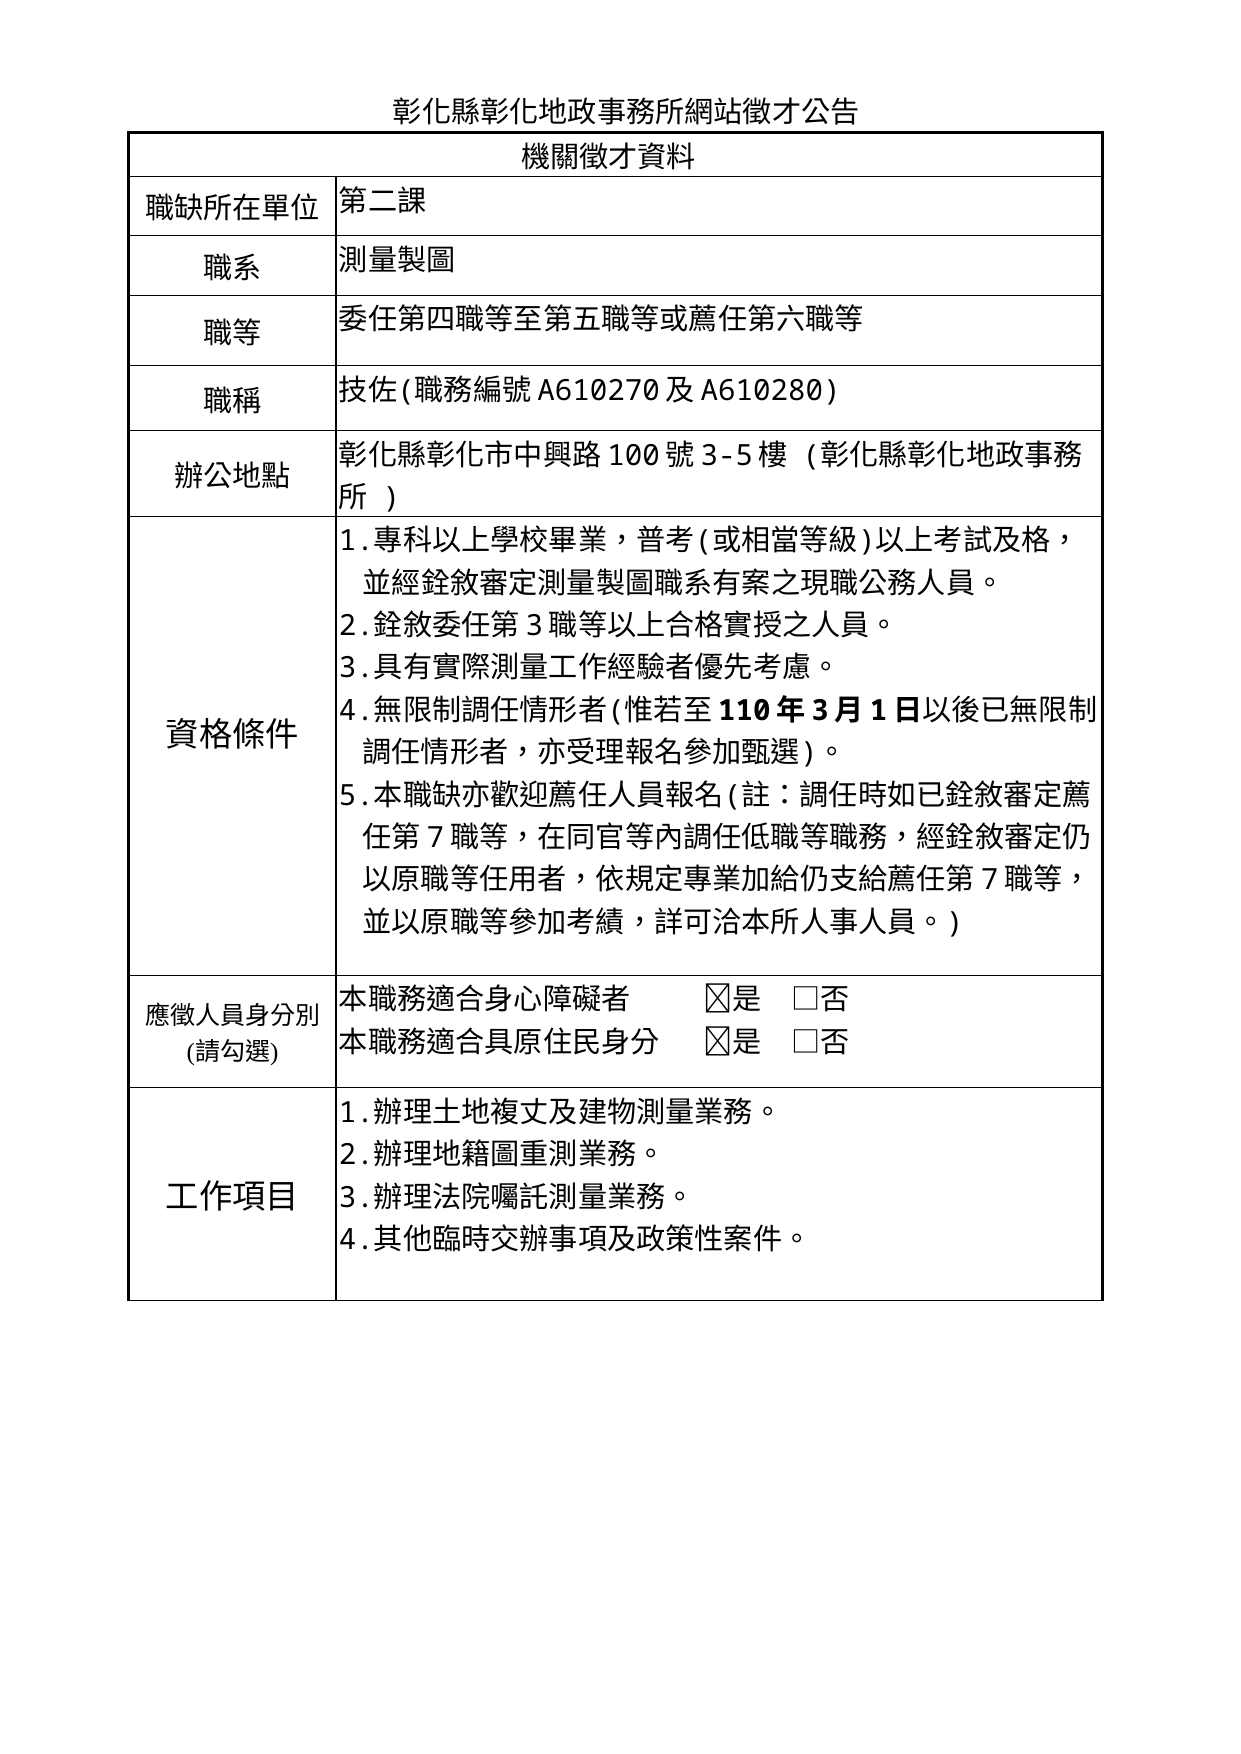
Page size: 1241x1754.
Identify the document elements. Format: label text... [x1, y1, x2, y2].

table_cell 本職務適合身心障礙者 是 □否 本職務適合具原住民身分 是 □否 [337, 976, 1101, 1087]
table_cell 職稱 [130, 366, 335, 430]
table_cell 測量製圖 [337, 236, 1101, 294]
table_cell 1.專科以上學校畢業，普考(或相當等級)以上考試及格，並經銓敘審定測量製圖職系有案之現職公務人員。 2.銓敘委任第3職等以上合格實授之人員。 3.具有實際測量工作經驗者優先考慮。 4.無限制調任情形者(惟若至110年3月1日以後已無限制調任情形者，亦受理報名參加甄選)。 5.本職缺亦歡迎薦任人員報名(註：調任時如已銓敘審定薦任第7職等，在同官等內調任低職等職務，經銓敘審定仍以原職等任用者，依規定專業加給仍支給薦任第7職等，並以原職等參加考績，詳可洽本所人事人員。) [337, 517, 1101, 975]
table_cell 彰化縣彰化市中興路100號3-5樓 (彰化縣彰化地政事務所 ) [337, 431, 1101, 516]
table_cell 應徵人員身分別 (請勾選) [130, 976, 335, 1087]
table_cell 技佐(職務編號A610270及A610280) [337, 366, 1101, 430]
table_header 機關徵才資料 [130, 134, 1101, 176]
table_cell 資格條件 [130, 517, 335, 975]
table_cell 職等 [130, 296, 335, 365]
text 彰化縣彰化地政事務所網站徵才公告 [159, 88, 1093, 131]
table_cell 辦公地點 [130, 431, 335, 516]
table_cell 職缺所在單位 [130, 177, 335, 235]
table_cell 1.辦理土地複丈及建物測量業務。 2.辦理地籍圖重測業務。 3.辦理法院囑託測量業務。 4.其他臨時交辦事項及政策性案件。 [337, 1088, 1101, 1300]
table_cell 委任第四職等至第五職等或薦任第六職等 [337, 296, 1101, 365]
table_cell 第二課 [337, 177, 1101, 235]
table_cell 職系 [130, 236, 335, 294]
table_cell 工作項目 [130, 1088, 335, 1300]
